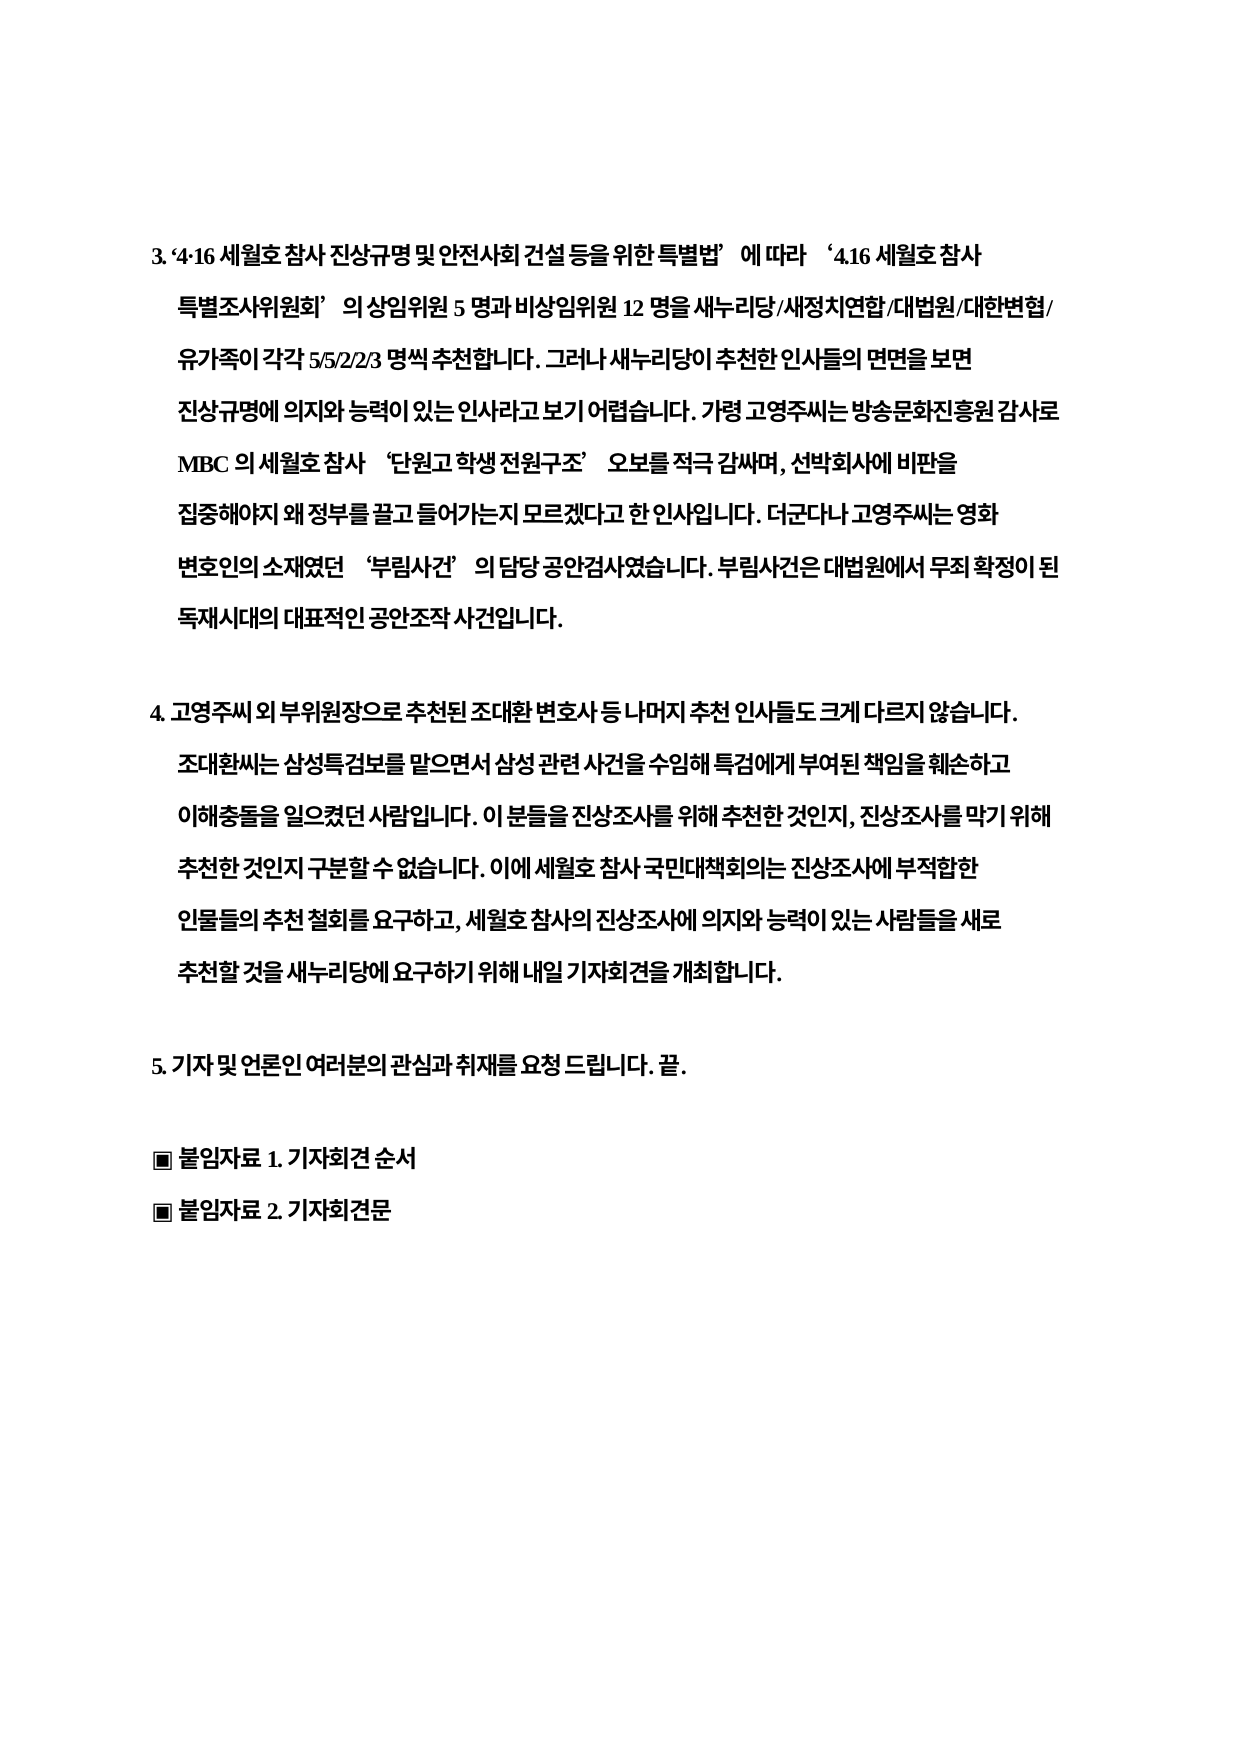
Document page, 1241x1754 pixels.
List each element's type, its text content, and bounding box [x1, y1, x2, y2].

text 4. 고영주씨 외 부위원장으로 추천된 조대환 변호사 등 나머지 추천 인사들도 크게 다르지 않습니다. 조대환씨는 삼성특검보를 맡으면서 삼성 관련 사건을 수임해 특검에게 부여된 책임을 훼손하고 이해충돌을 일으켰던 사람입니다. 이 분들을 진상조사를 위해 추천한 것인지, 진상조사를 막기 위해 추천한 것인지 구분할 수 없습니다. 이에 세월호 참사 국민대책회의는 진상조사에 부적합한 인물들의 추천 철회를 요구하고, 세월호 참사의 진상조사에 의지와 능력이 있는 사람들을 새로 추천할 것을 새누리당에 요구하기 위해 내일 기자회견을 개최합니다. [149, 693, 1063, 988]
text 3. ‘4·16 세월호 참사 진상규명 및 안전사회 건설 등을 위한 특별법’에 따라 ‘4.16 세월호 참사 특별조사위원회’의 상임위원 5명과 비상임위원 12명을 새누리당/새정치연합/대법원/대한변협/유가족이 각각 5/5/2/2/3명씩 추천합니다. 그러나 새누리당이 추천한 인사들의 면면을 보면 진상규명에 의지와 능력이 있는 인사라고 보기 어렵습니다. 가령 고영주씨는 방송문화진흥원 감사로 MBC의 세월호 참사 ‘단원고 학생 전원구조’ 오보를 적극 감싸며, 선박회사에 비판을 집중해야지 왜 정부를 끌고 들어가는지 모르겠다고 한 인사입니다. 더군다나 고영주씨는 영화 변호인의 소재였던 ‘부림사건’의 담당 공안검사였습니다. 부림사건은 대법원에서 무죄 확정이 된 독재시대의 대표적인 공안조작 사건입니다. [151, 236, 1063, 635]
text ▣ 붙임자료 2. 기자회견문 [151, 1192, 1063, 1227]
text ▣ 붙임자료 1. 기자회견 순서 [151, 1140, 1063, 1175]
text 5. 기자 및 언론인 여러분의 관심과 취재를 요청 드립니다. 끝. [151, 1047, 1063, 1081]
